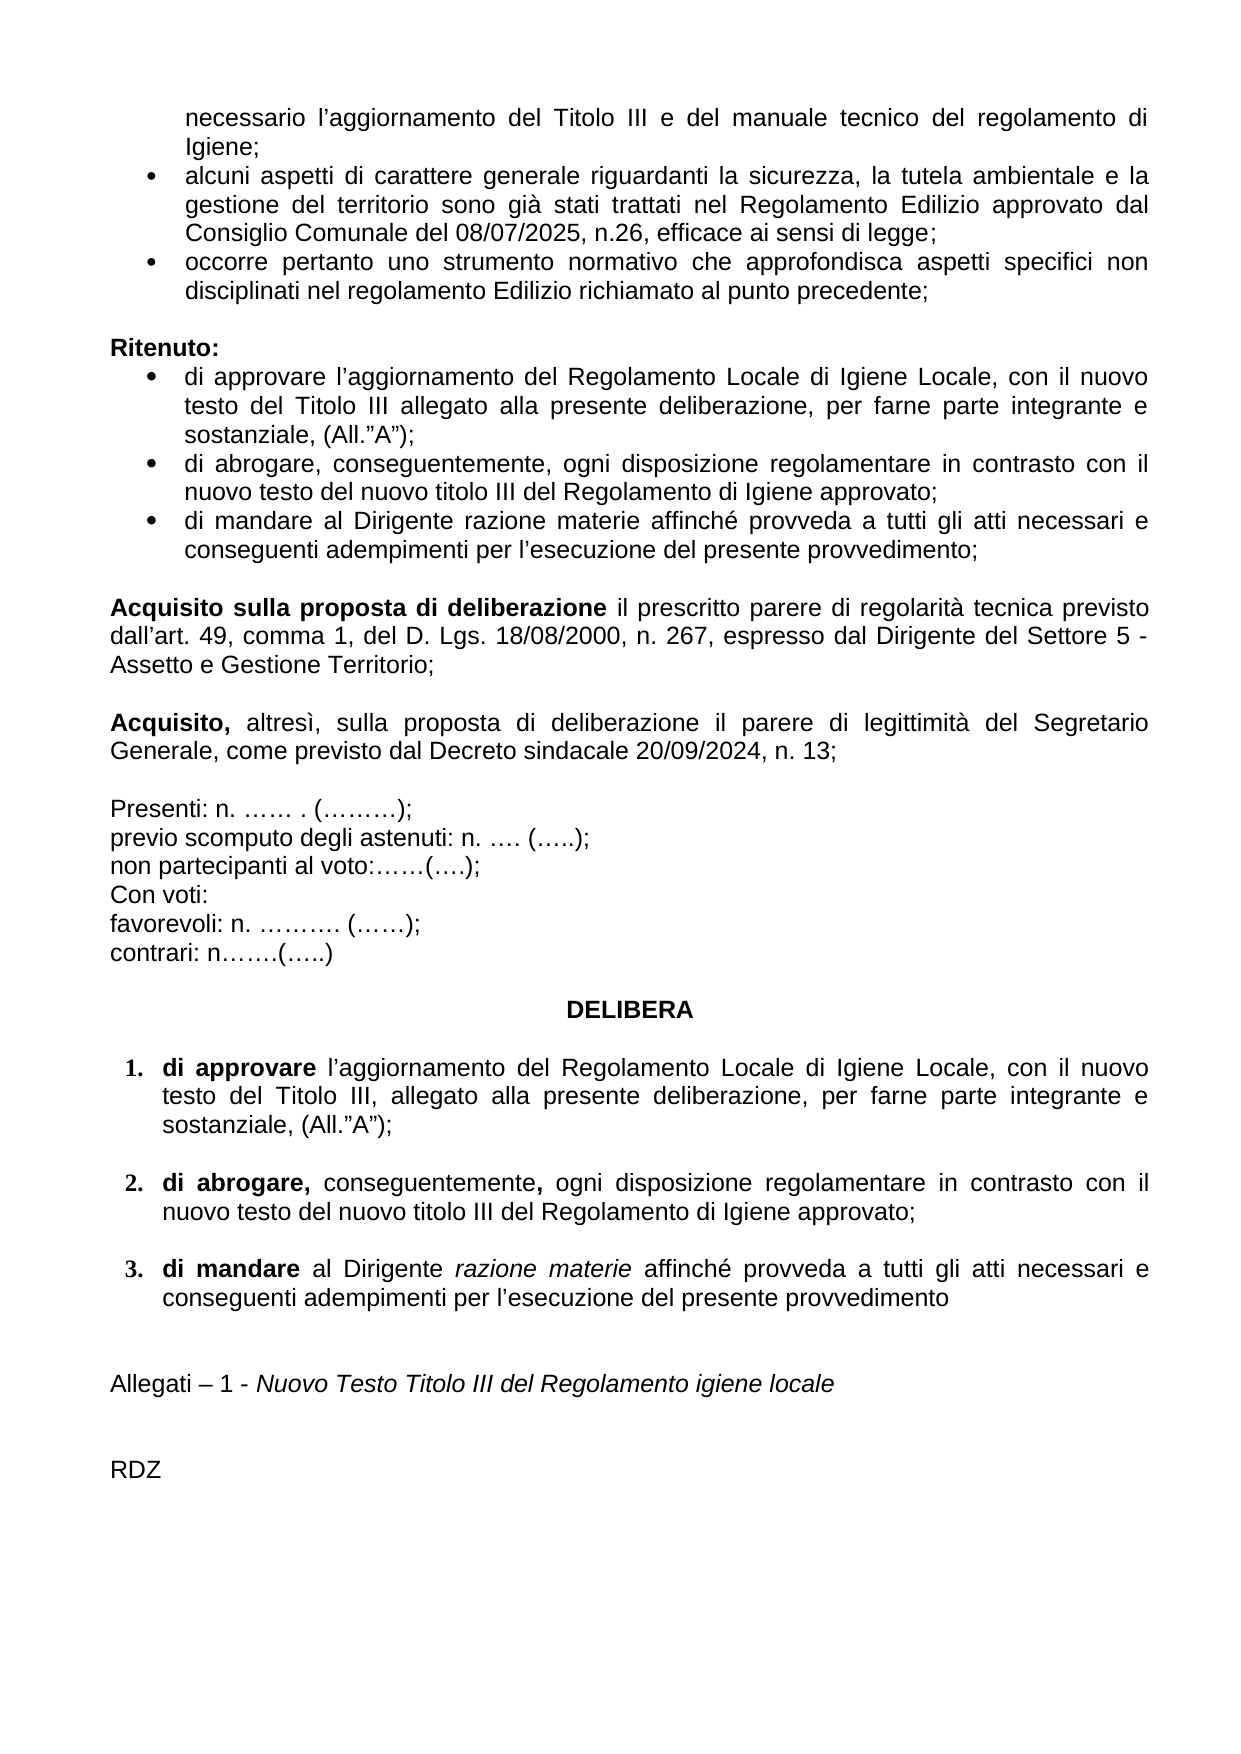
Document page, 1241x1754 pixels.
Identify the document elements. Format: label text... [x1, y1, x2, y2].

list di abrogare, conseguentemente, ogni disposizione regolamentare in contrasto con il nuovo testo del nuovo titolo III del Regolamento di Igiene approvato; [147, 448, 1150, 506]
text DELIBERA [110, 995, 1150, 1024]
text favorevoli: n. ………. (……); [110, 909, 1150, 937]
list alcuni aspetti di carattere generale riguardanti la sicurezza, la tutela ambientale e la gestione del territorio sono già stati trattati nel Regolamento Edilizio approvato dal Consiglio Comunale del 08/07/2025, n.26, efficace ai sensi di legge; [147, 161, 1150, 247]
text Acquisito, altresì, sulla proposta di deliberazione il parere di legittimità del Segretario Generale, come previsto dal Decreto sindacale 20/09/2024, n. 13; [110, 707, 1150, 765]
list di mandare al Dirigente razione materie affinché provveda a tutti gli atti necessari e conseguenti adempimenti per l’esecuzione del presente provvedimento; [147, 506, 1150, 564]
list necessario l’aggiornamento del Titolo III e del manuale tecnico del regolamento di Igiene; [147, 103, 1150, 161]
list di abrogare, conseguentemente, ogni disposizione regolamentare in contrasto con il nuovo testo del nuovo titolo III del Regolamento di Igiene approvato; [124, 1168, 1150, 1225]
text Acquisito sulla proposta di deliberazione il prescritto parere di regolarità tecnica previsto dall’art. 49, comma 1, del D. Lgs. 18/08/2000, n. 267, espresso dal Dirigente del Settore 5 - Assetto e Gestione Territorio; [110, 592, 1150, 679]
list di mandare al Dirigente razione materie affinché provveda a tutti gli atti necessari e conseguenti adempimenti per l’esecuzione del presente provvedimento [124, 1254, 1150, 1312]
text RDZ [110, 1455, 1150, 1484]
text previo scomputo degli astenuti: n. …. (…..); [110, 822, 1150, 851]
list di approvare l’aggiornamento del Regolamento Locale di Igiene Locale, con il nuovo testo del Titolo III allegato alla presente deliberazione, per farne parte integrante e sostanziale, (All.”A”); [147, 362, 1150, 448]
text Allegati – 1 - Nuovo Testo Titolo III del Regolamento igiene locale [110, 1369, 1150, 1398]
text Presenti: n. …… . (………); [110, 794, 1150, 822]
text Ritenuto: [110, 333, 1150, 362]
list di approvare l’aggiornamento del Regolamento Locale di Igiene Locale, con il nuovo testo del Titolo III, allegato alla presente deliberazione, per farne parte integrante e sostanziale, (All.”A”); [124, 1052, 1150, 1139]
text Con voti: [110, 880, 1150, 909]
text contrari: n…….(…..) [110, 937, 1150, 966]
list occorre pertanto uno strumento normativo che approfondisca aspetti specifici non disciplinati nel regolamento Edilizio richiamato al punto precedente; [147, 247, 1150, 305]
text non partecipanti al voto:……(….); [110, 851, 1150, 880]
